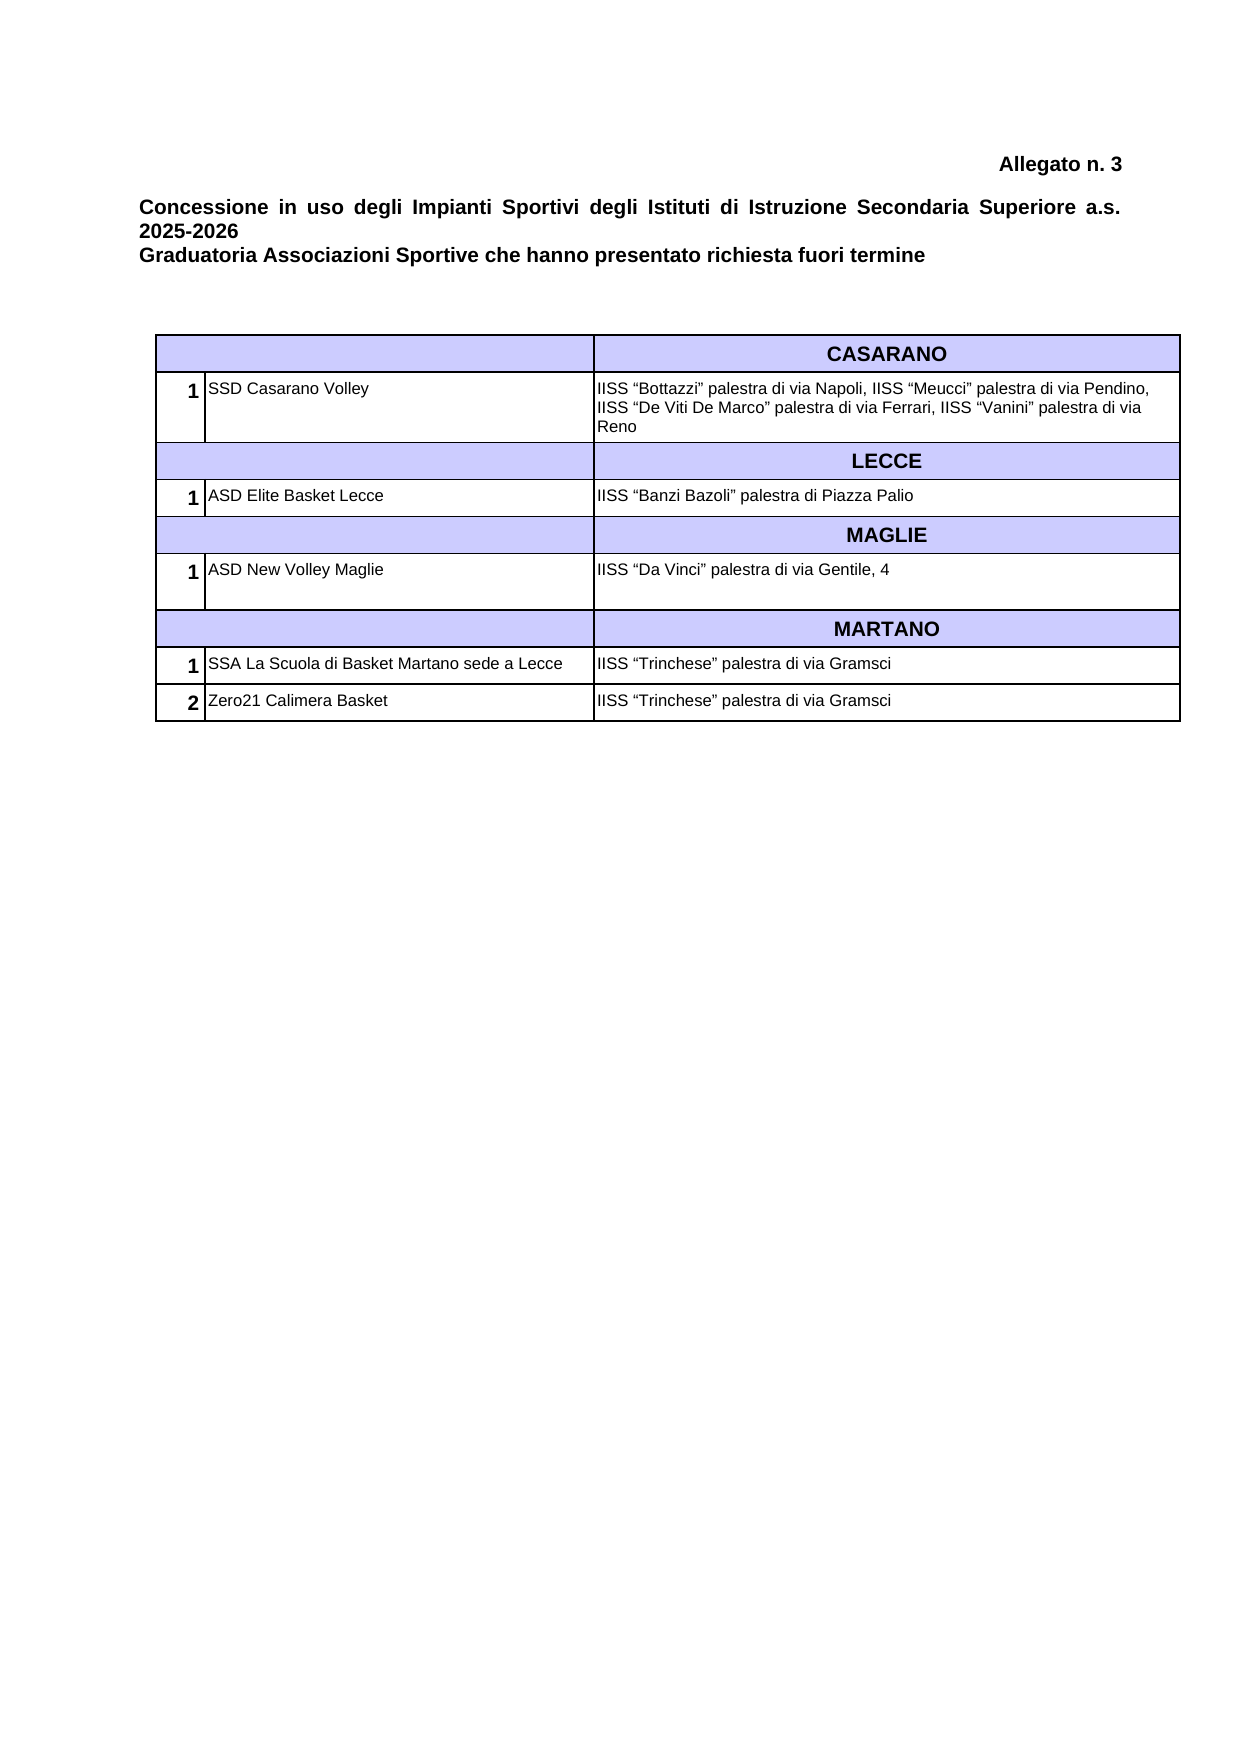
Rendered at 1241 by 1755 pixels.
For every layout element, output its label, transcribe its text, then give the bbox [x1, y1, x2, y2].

table_cell IISS “Trinchese” palestra di via Gramsci [595, 648, 1179, 683]
table_cell SSA La Scuola di Basket Martano sede a Lecce [206, 648, 593, 683]
table_cell MAGLIE [595, 517, 1179, 553]
table_cell 1 [157, 373, 204, 442]
table_cell ASD New Volley Maglie [206, 554, 593, 609]
table_header CASARANO [595, 336, 1179, 371]
text Concessione in uso degli Impianti Sportivi degli Istituti di Istruzione Secondaria Superiore a.s. 2025-2026 Graduatoria Associazioni Sportive che hanno presentato richiesta fuori termine [103, 195, 1122, 267]
text Allegato n. 3 [103, 133, 1122, 176]
table_cell 1 [157, 480, 204, 516]
table_cell MARTANO [595, 611, 1179, 646]
table_cell LECCE [595, 443, 1179, 479]
table_cell ASD Elite Basket Lecce [206, 480, 593, 516]
table_cell IISS “Bottazzi” palestra di via Napoli, IISS “Meucci” palestra di via Pendino, IISS “De Viti De Marco” palestra di via Ferrari, IISS “Vanini” palestra di via Reno [595, 373, 1179, 442]
table_cell [157, 611, 593, 646]
table_cell IISS “Trinchese” palestra di via Gramsci [595, 685, 1179, 720]
table_cell IISS “Banzi Bazoli” palestra di Piazza Palio [595, 480, 1179, 516]
table_cell Zero21 Calimera Basket [206, 685, 593, 720]
table_cell IISS “Da Vinci” palestra di via Gentile, 4 [595, 554, 1179, 609]
table_cell 1 [157, 648, 204, 683]
table_cell [157, 517, 593, 553]
table_cell 1 [157, 554, 204, 609]
table_cell 2 [157, 685, 204, 720]
table_header [157, 336, 593, 371]
table_cell SSD Casarano Volley [206, 373, 593, 442]
table_cell [157, 443, 593, 479]
